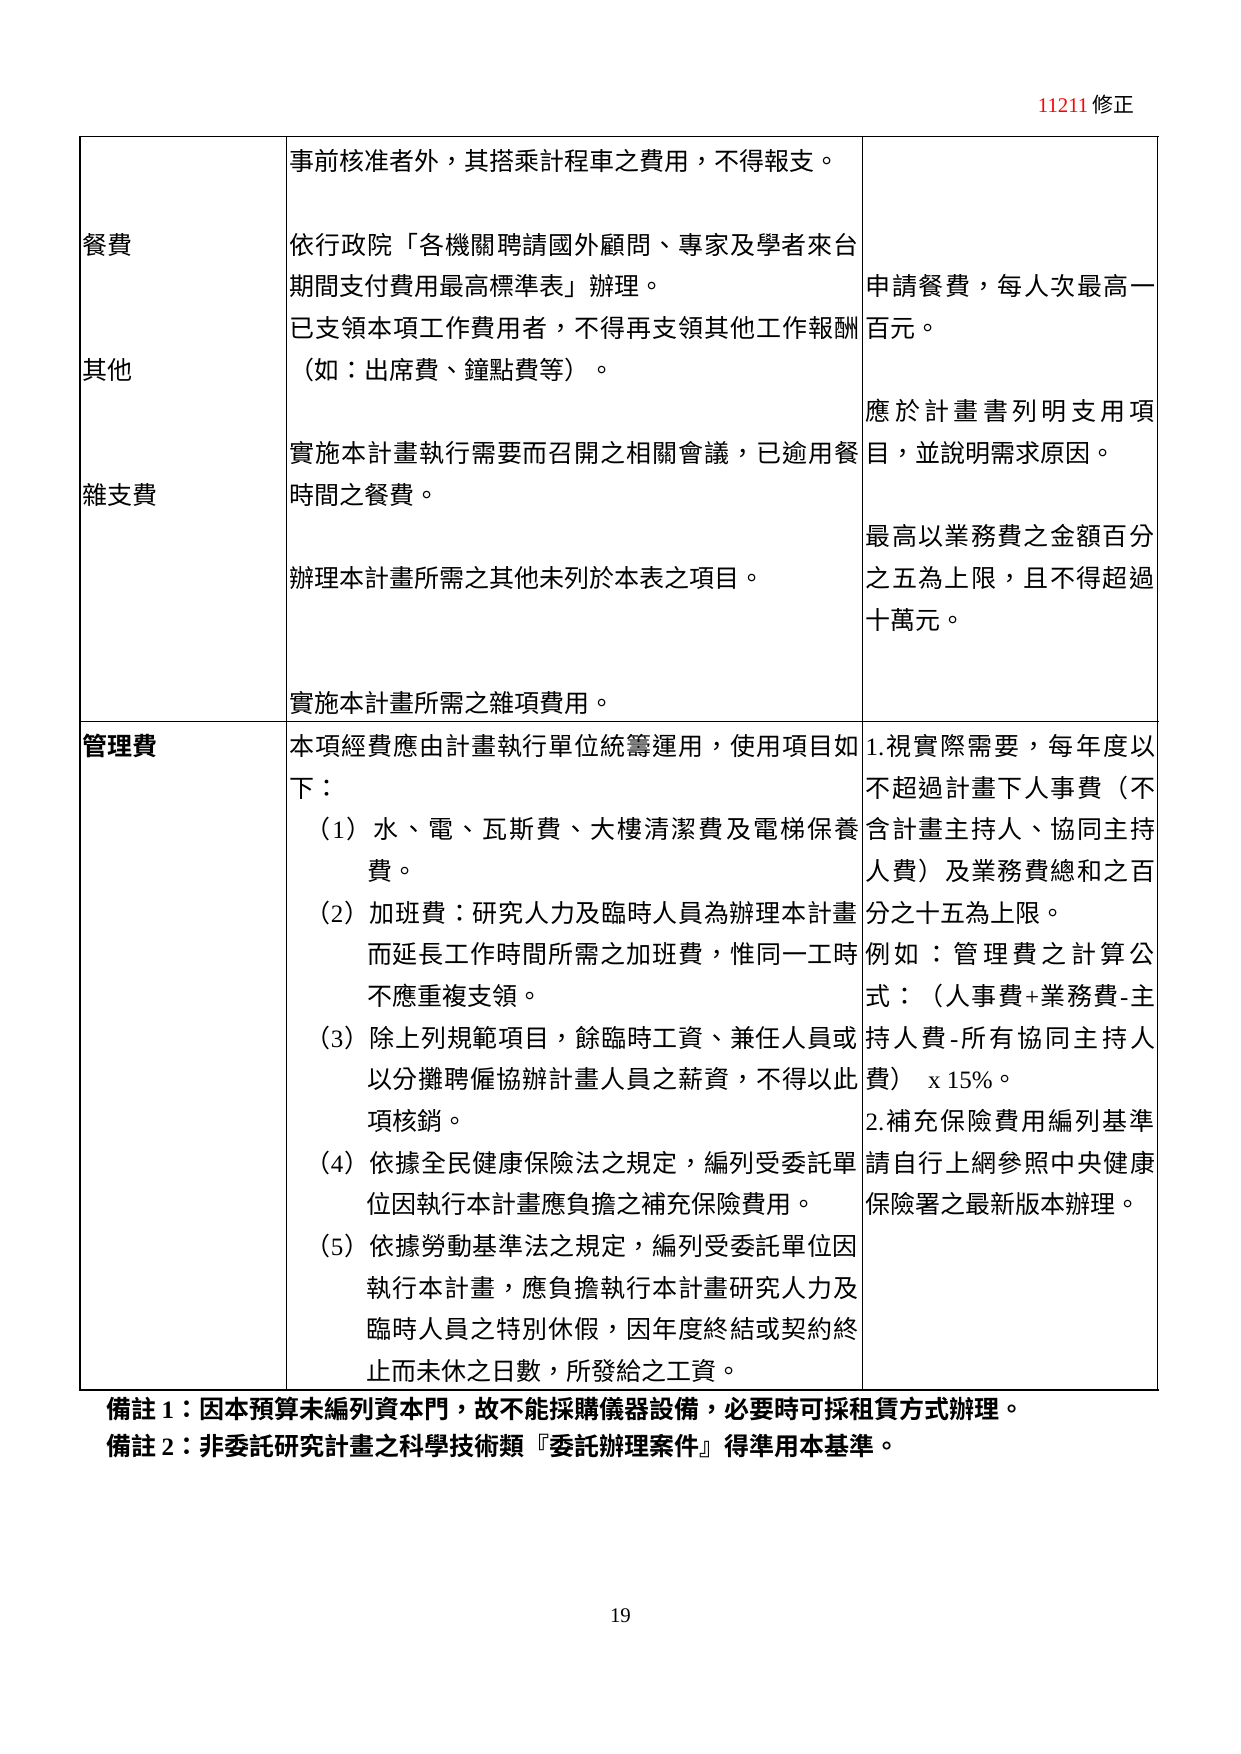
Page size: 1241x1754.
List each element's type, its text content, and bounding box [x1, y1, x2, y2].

text 備註1：因本預算未編列資本門，故不能採購儀器設備，必要時可採租賃方式辦理。 [106, 1391, 1169, 1426]
table_cell 事前核准者外，其搭乘計程車之費用，不得報支。 依行政院「各機關聘請國外顧問、專家及學者來台期間支付費用最高標準表」辦理。 已支領本項工作費用者，不得再支領其他工作報酬（如：出席費、鐘點費等）。 實施本計畫執行需要而召開之相關會議，已逾用餐時間之餐費。 辦理本計畫所需之其他未列於本表之項目。 實施本計畫所需之雜項費用。 [287, 137, 862, 721]
table_cell 管理費 [81, 722, 286, 1389]
text 備註2：非委託研究計畫之科學技術類『委託辦理案件』得準用本基準。 [106, 1426, 1134, 1462]
table_cell 1.視實際需要，每年度以不超過計畫下人事費（不含計畫主持人、協同主持人費）及業務費總和之百分之十五為上限。 例如：管理費之計算公式：（人事費+業務費-主持人費-所有協同主持人費） x 15%。 2.補充保險費用編列基準請自行上網參照中央健康保險署之最新版本辦理。 [863, 722, 1157, 1389]
table_cell 餐費 其他 雜支費 [81, 137, 286, 721]
table_cell 本項經費應由計畫執行單位統籌運用，使用項目如下： （1）水、電、瓦斯費、大樓清潔費及電梯保養費。 （2）加班費：研究人力及臨時人員為辦理本計畫而延長工作時間所需之加班費，惟同一工時不應重複支領。 （3）除上列規範項目，餘臨時工資、兼任人員或以分攤聘僱協辦計畫人員之薪資，不得以此項核銷。 （4）依據全民健康保險法之規定，編列受委託單位因執行本計畫應負擔之補充保險費用。 （5）依據勞動基準法之規定，編列受委託單位因執行本計畫，應負擔執行本計畫研究人力及臨時人員之特別休假，因年度終結或契約終止而未休之日數，所發給之工資。 [287, 722, 862, 1389]
table_cell 申請餐費，每人次最高一百元。 應於計畫書列明支用項目，並說明需求原因。 最高以業務費之金額百分之五為上限，且不得超過十萬元。 [863, 137, 1157, 721]
